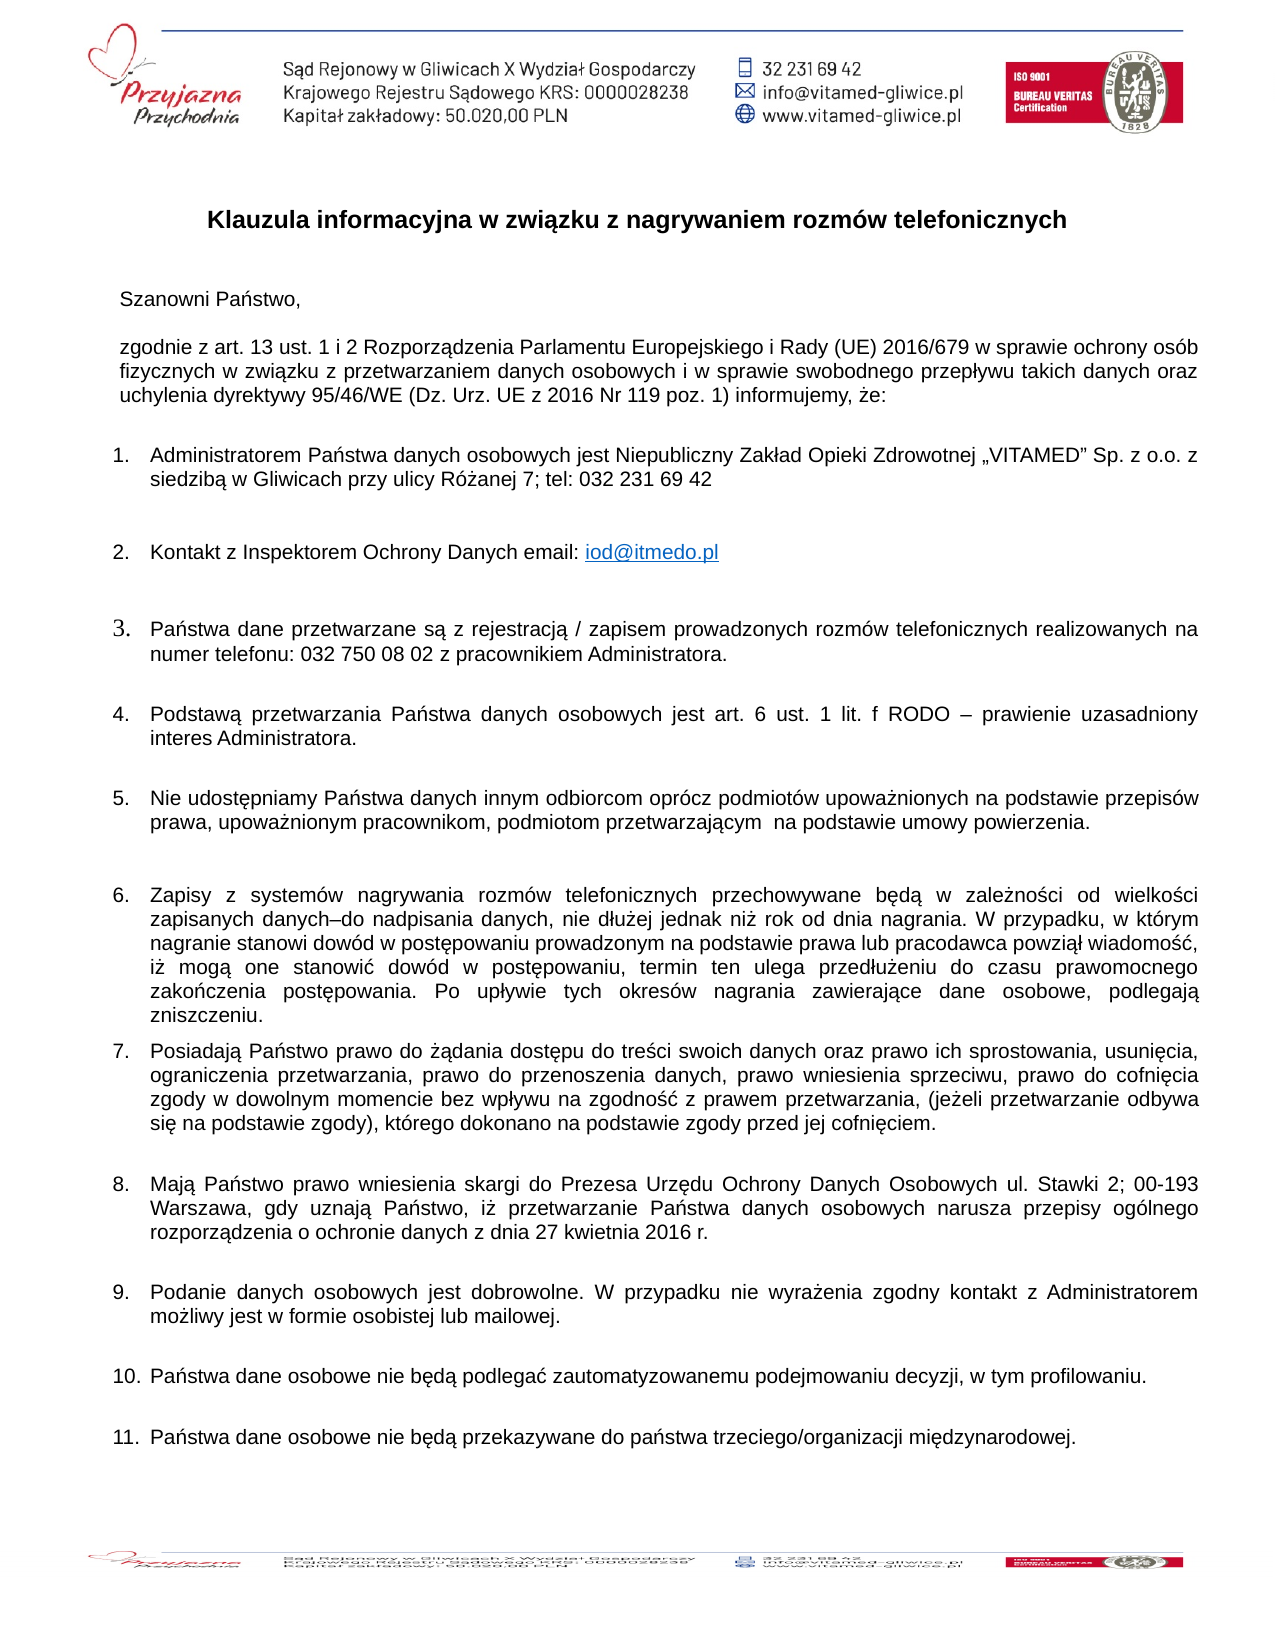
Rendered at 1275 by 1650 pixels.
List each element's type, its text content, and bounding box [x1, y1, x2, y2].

list Administratorem Państwa danych osobowych jest Niepubliczny Zakład Opieki Zdrowotnej „VITAMED” Sp. z o.o. z siedzibą w Gliwicach przy ulicy Różanej 7; tel: 032 231 69 42 [112, 443, 1200, 491]
list Państwa dane osobowe nie będą przekazywane do państwa trzeciego/organizacji międzynarodowej. [112, 1425, 1200, 1449]
picture [0, 1547, 1273, 1577]
picture [0, 0, 1275, 182]
list Zapisy z systemów nagrywania rozmów telefonicznych przechowywane będą w zależności od wielkości zapisanych danych–do nadpisania danych, nie dłużej jednak niż rok od dnia nagrania. W przypadku, w którym nagranie stanowi dowód w postępowaniu prowadzonym na podstawie prawa lub pracodawca powziął wiadomość, iż mogą one stanowić dowód w postępowaniu, termin ten ulega przedłużeniu do czasu prawomocnego zakończenia postępowania. Po upływie tych okresów nagrania zawierające dane osobowe, podlegają zniszczeniu. [112, 883, 1200, 1027]
list Państwa dane przetwarzane są z rejestracją / zapisem prowadzonych rozmów telefonicznych realizowanych na numer telefonu: 032 750 08 02 z pracownikiem Administratora. [112, 613, 1200, 665]
list Mają Państwo prawo wniesienia skargi do Prezesa Urzędu Ochrony Danych Osobowych ul. Stawki 2; 00-193 Warszawa, gdy uznają Państwo, iż przetwarzanie Państwa danych osobowych narusza przepisy ogólnego rozporządzenia o ochronie danych z dnia 27 kwietnia 2016 r. [112, 1172, 1200, 1243]
list Podstawą przetwarzania Państwa danych osobowych jest art. 6 ust. 1 lit. f RODO – prawienie uzasadniony interes Administratora. [112, 702, 1200, 750]
text Szanowni Państwo, [119, 287, 1200, 311]
list Nie udostępniamy Państwa danych innym odbiorcom oprócz podmiotów upoważnionych na podstawie przepisów prawa, upoważnionym pracownikom, podmiotom przetwarzającym na podstawie umowy powierzenia. [112, 786, 1200, 834]
list Podanie danych osobowych jest dobrowolne. W przypadku nie wyrażenia zgodny kontakt z Administratorem możliwy jest w formie osobistej lub mailowej. [112, 1280, 1200, 1328]
text zgodnie z art. 13 ust. 1 i 2 Rozporządzenia Parlamentu Europejskiego i Rady (UE) 2016/679 w sprawie ochrony osób fizycznych w związku z przetwarzaniem danych osobowych i w sprawie swobodnego przepływu takich danych oraz uchylenia dyrektywy 95/46/WE (Dz. Urz. UE z 2016 Nr 119 poz. 1) informujemy, że: [119, 334, 1200, 406]
list Kontakt z Inspektorem Ochrony Danych email: iod@itmedo.pl [112, 540, 1200, 564]
text Klauzula informacyjna w związku z nagrywaniem rozmów telefonicznych [75, 205, 1200, 234]
list Posiadają Państwo prawo do żądania dostępu do treści swoich danych oraz prawo ich sprostowania, usunięcia, ograniczenia przetwarzania, prawo do przenoszenia danych, prawo wniesienia sprzeciwu, prawo do cofnięcia zgody w dowolnym momencie bez wpływu na zgodność z prawem przetwarzania, (jeżeli przetwarzanie odbywa się na podstawie zgody), którego dokonano na podstawie zgody przed jej cofnięciem. [112, 1039, 1200, 1135]
list Państwa dane osobowe nie będą podlegać zautomatyzowanemu podejmowaniu decyzji, w tym profilowaniu. [112, 1364, 1200, 1388]
